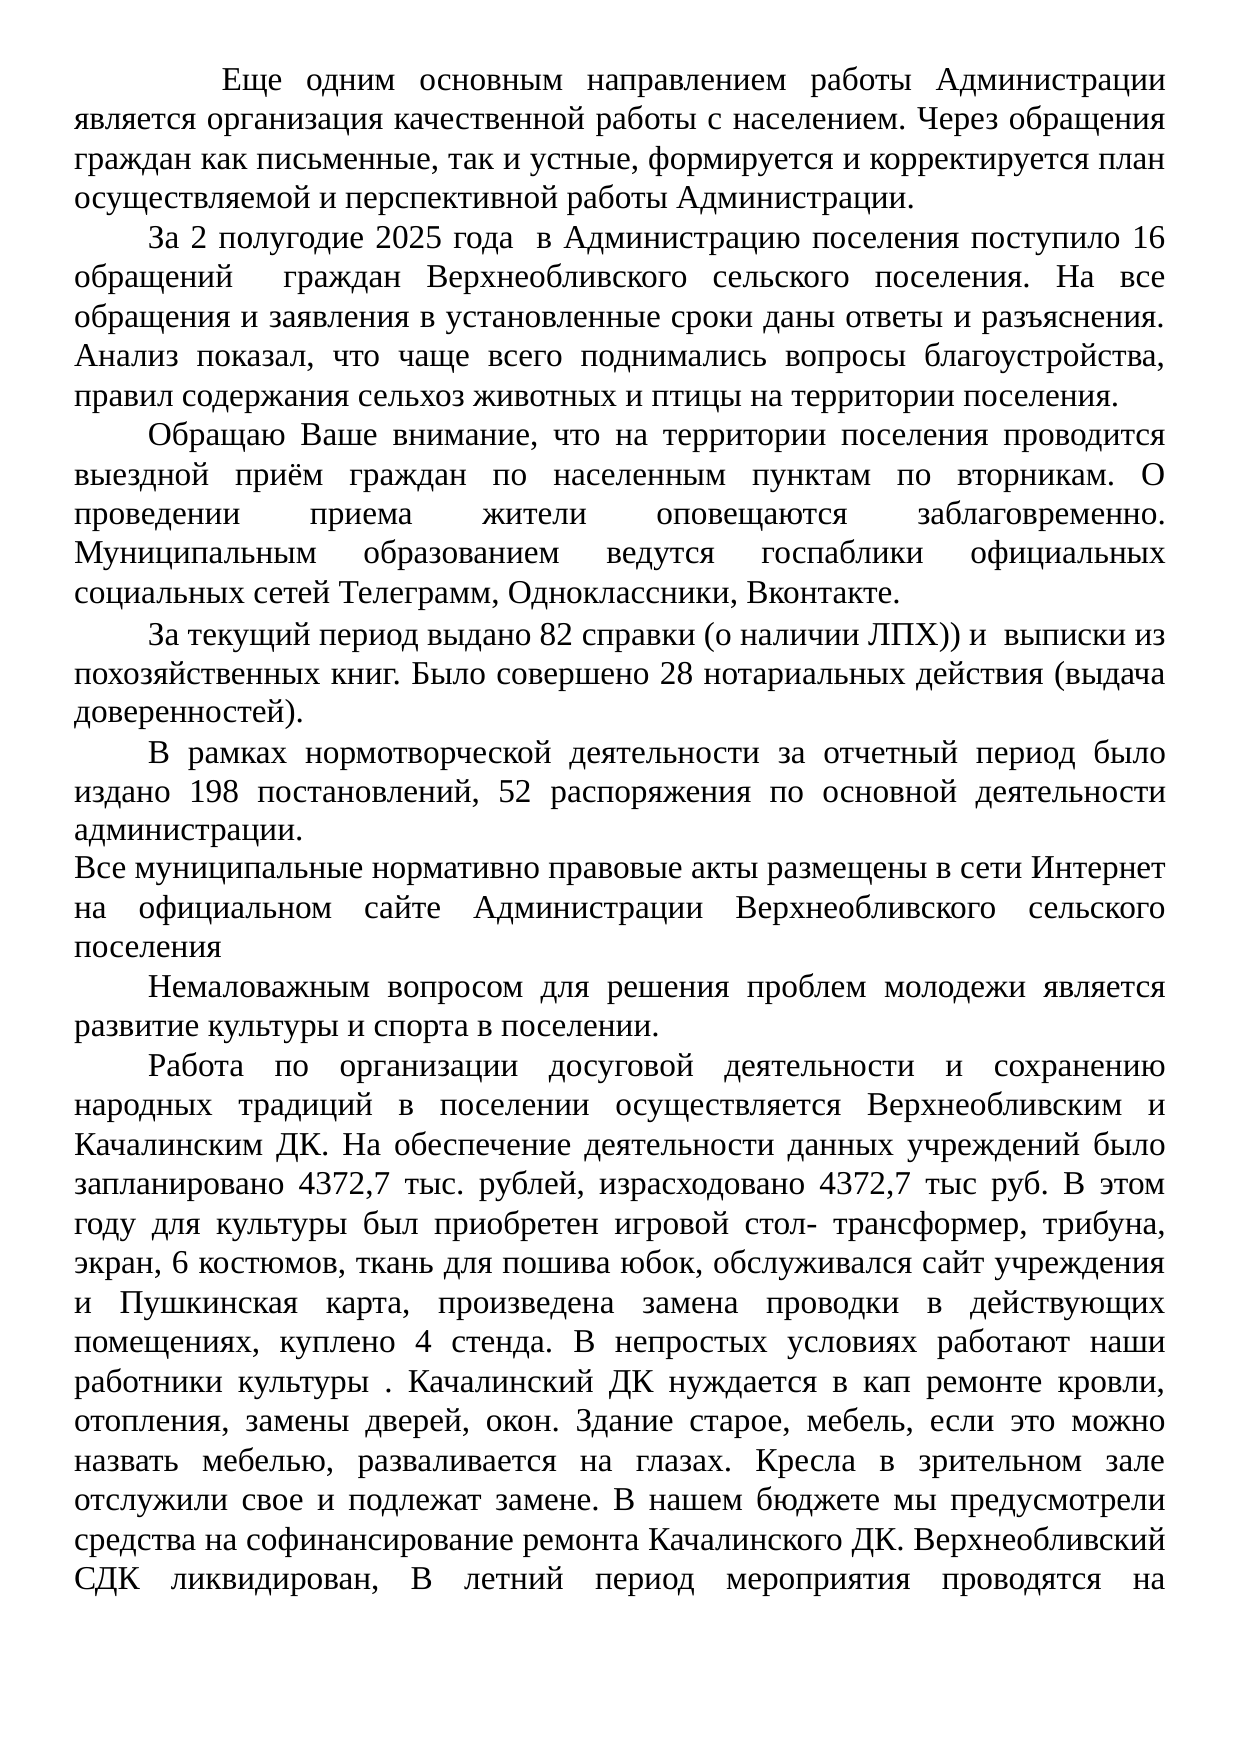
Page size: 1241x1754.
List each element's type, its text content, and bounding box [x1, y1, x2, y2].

text Обращаю Ваше внимание, что на территории поселения проводится выездной приём граждан по населенным пунктам по вторникам. О проведении приема жители оповещаются заблаговременно. Муниципальным образованием ведутся госпаблики официальных социальных сетей Телеграмм, Одноклассники, Вконтакте. [74, 414, 1167, 611]
text Еще одним основным направлением работы Администрации является организация качественной работы с населением. Через обращения граждан как письменные, так и устные, формируется и корректируется план осуществляемой и перспективной работы Администрации. [74, 59, 1167, 216]
text Работа по организации досуговой деятельности и сохранению народных традиций в поселении осуществляется Верхнеобливским и Качалинским ДК. На обеспечение деятельности данных учреждений было запланировано 4372,7 тыс. рублей, израсходовано 4372,7 тыс руб. В этом году для культуры был приобретен игровой стол- трансформер, трибуна, экран, 6 костюмов, ткань для пошива юбок, обслуживался сайт учреждения и Пушкинская карта, произведена замена проводки в действующих помещениях, куплено 4 стенда. В непростых условиях работают наши работники культуры . Качалинский ДК нуждается в кап ремонте кровли, отопления, замены дверей, окон. Здание старое, мебель, если это можно назвать мебелью, разваливается на глазах. Кресла в зрительном зале отслужили свое и подлежат замене. В нашем бюджете мы предусмотрели средства на софинансирование ремонта Качалинского ДК. Верхнеобливский СДК ликвидирован, В летний период мероприятия проводятся на [74, 1045, 1167, 1597]
text В рамках нормотворческой деятельности за отчетный период было издано 198 постановлений, 52 распоряжения по основной деятельности администрации. [74, 733, 1167, 848]
text За текущий период выдано 82 справки (о наличии ЛПХ)) и выписки из похозяйственных книг. Было совершено 28 нотариальных действия (выдача доверенностей). [74, 615, 1167, 730]
text Все муниципальные нормативно правовые акты размещены в сети Интернет на официальном сайте Администрации Верхнеобливского сельского поселения [74, 848, 1167, 965]
text За 2 полугодие 2025 года в Администрацию поселения поступило 16 обращений граждан Верхнеобливского сельского поселения. На все обращения и заявления в установленные сроки даны ответы и разъяснения. Анализ показал, что чаще всего поднимались вопросы благоустройства, правил содержания сельхоз животных и птицы на территории поселения. [74, 217, 1167, 413]
text Немаловажным вопросом для решения проблем молодежи является развитие культуры и спорта в поселении. [74, 966, 1167, 1044]
